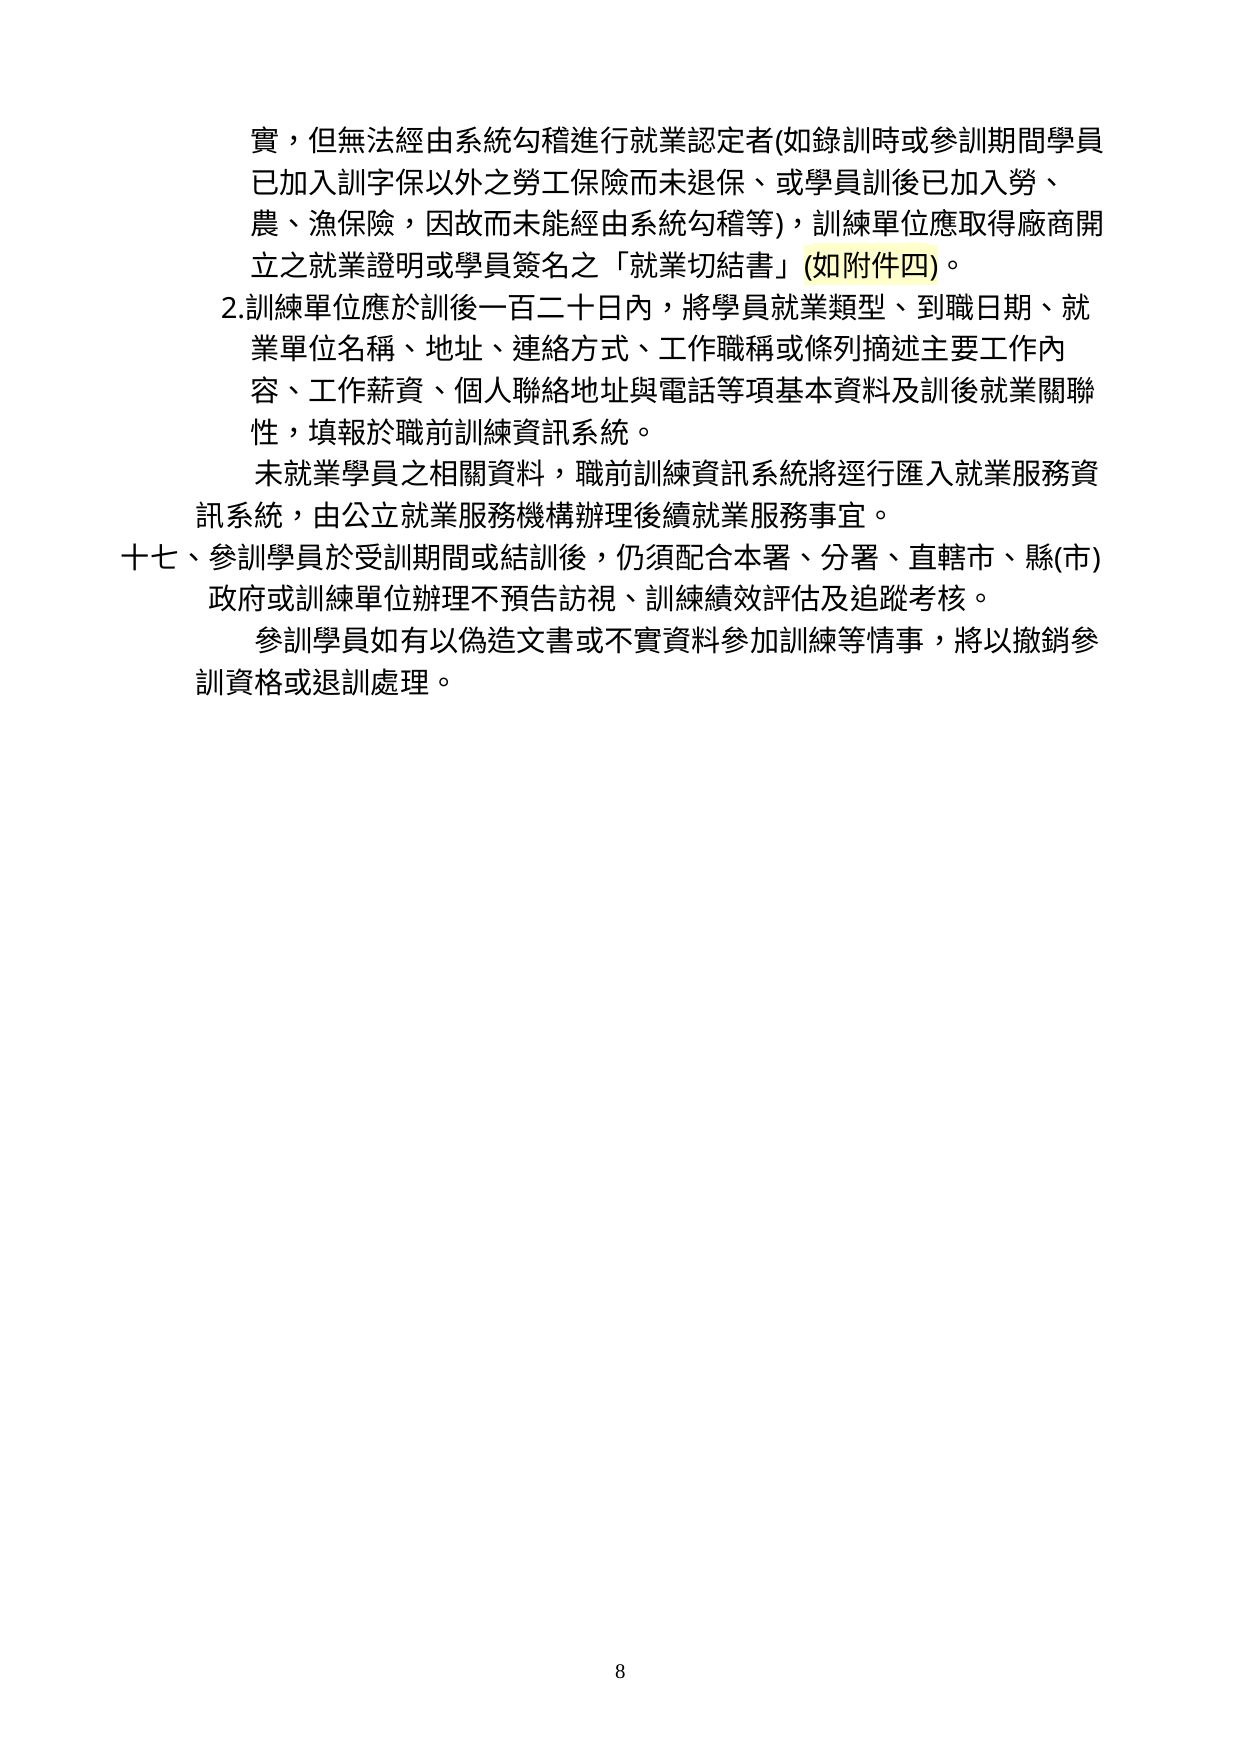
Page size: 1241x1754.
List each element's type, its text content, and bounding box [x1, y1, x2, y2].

table_cell 實，但無法經由系統勾稽進行就業認定者(如錄訓時或參訓期間學員已加入訓字保以外之勞工保險而未退保、或學員訓後已加入勞、農、漁保險，因故而未能經由系統勾稽等)，訓練單位應取得廠商開立之就業證明或學員簽名之「就業切結書」(如附件四)。 2.訓練單位應於訓後一百二十日內，將學員就業類型、到職日期、就業單位名稱、地址、連絡方式、工作職稱或條列摘述主要工作內容、工作薪資、個人聯絡地址與電話等項基本資料及訓後就業關聯性，填報於職前訓練資訊系統。 未就業學員之相關資料，職前訓練資訊系統將逕行匯入就業服務資訊系統，由公立就業服務機構辦理後續就業服務事宜。 [118, 118, 1122, 535]
table_cell 十七、參訓學員於受訓期間或結訓後，仍須配合本署、分署、直轄市、縣(市)政府或訓練單位辦理不預告訪視、訓練績效評估及追蹤考核。 參訓學員如有以偽造文書或不實資料參加訓練等情事，將以撤銷參訓資格或退訓處理。 [118, 535, 1122, 701]
